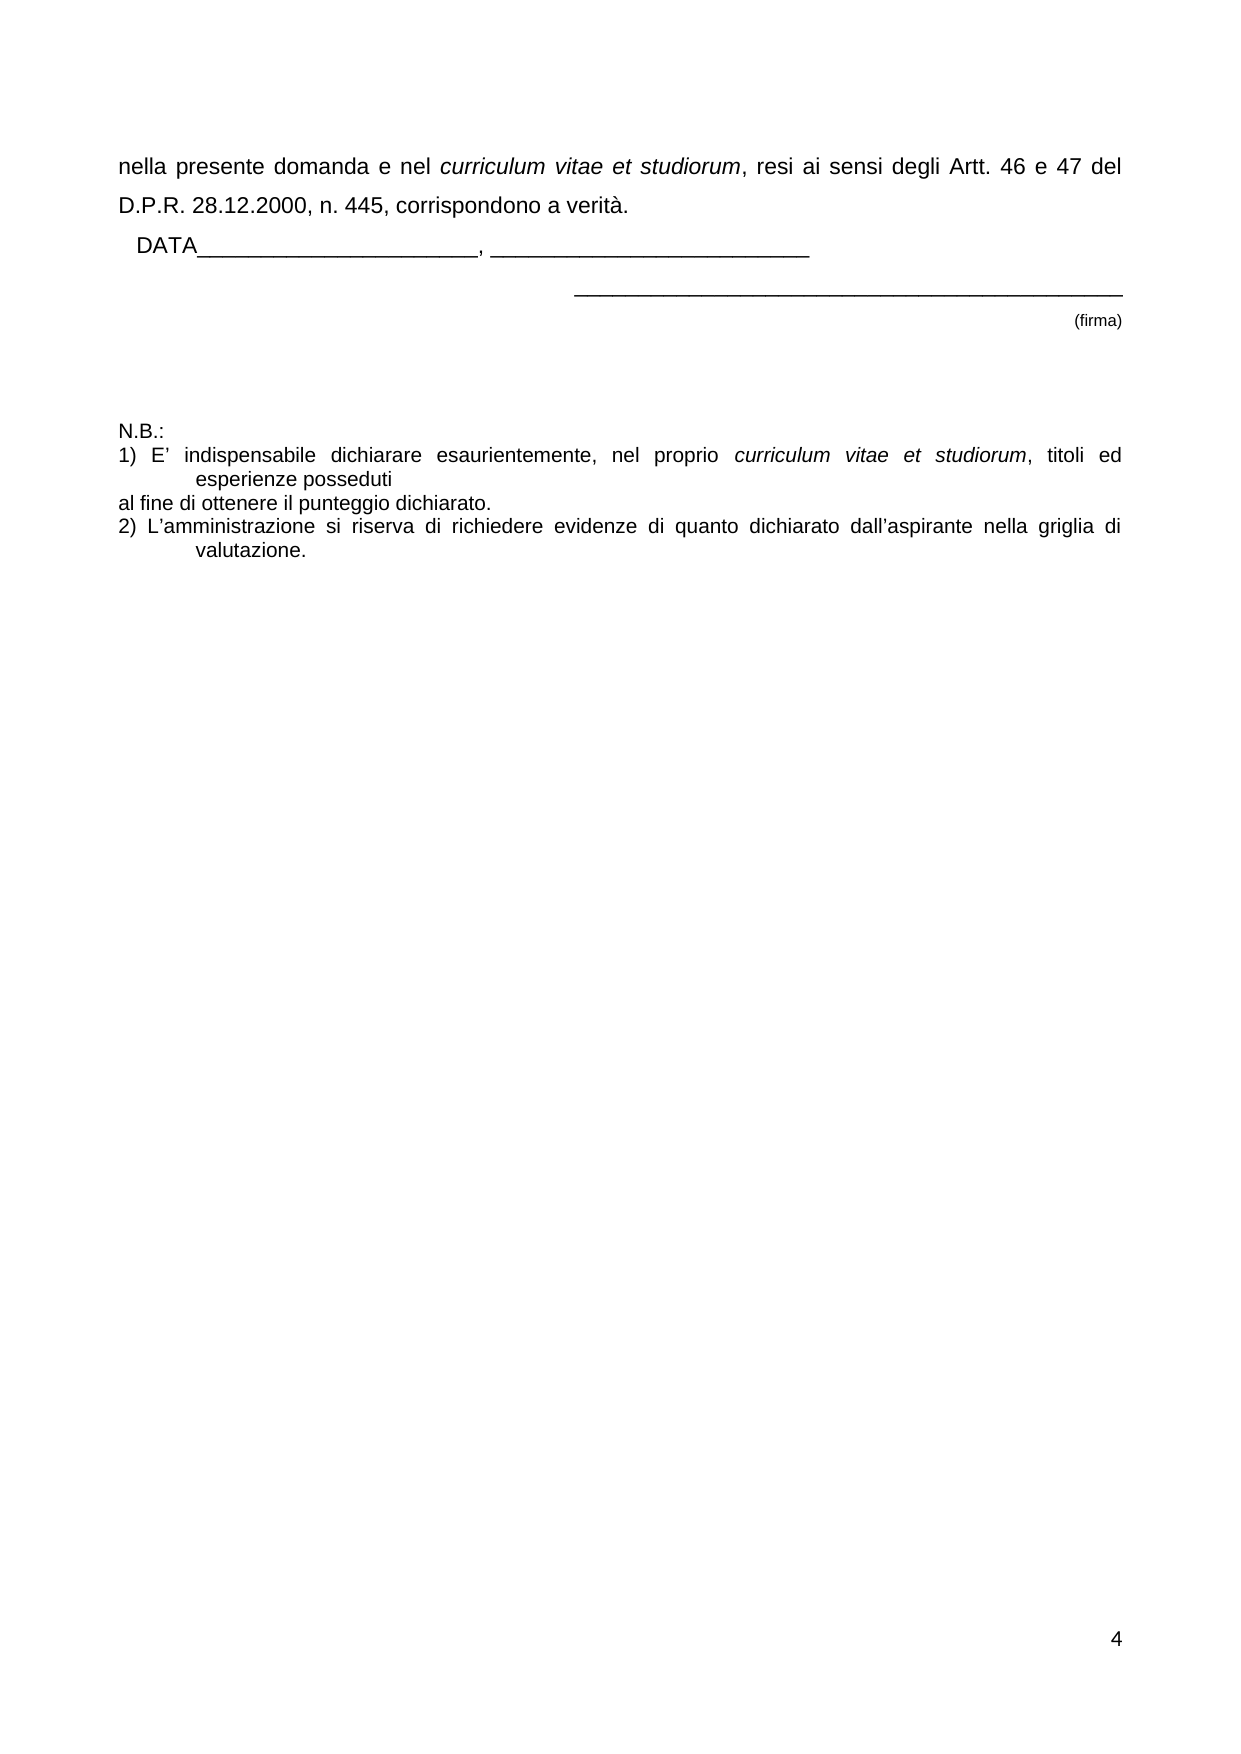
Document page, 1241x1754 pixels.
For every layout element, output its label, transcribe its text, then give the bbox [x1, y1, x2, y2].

text N.B.: [118, 418, 1122, 442]
text nella presente domanda e nel curriculum vitae et studiorum, resi ai sensi degli Artt. 46 e 47 del D.P.R. 28.12.2000, n. 445, corrispondono a verità. [118, 153, 1122, 218]
text 1) E’ indispensabile dichiarare esaurientemente, nel proprio curriculum vitae et studiorum, titoli ed esperienze posseduti [118, 442, 1122, 490]
text ___________________________________________ [118, 271, 1122, 297]
text (firma) [118, 311, 1122, 330]
text al fine di ottenere il punteggio dichiarato. [118, 490, 1122, 514]
text DATA______________________, _________________________ [118, 232, 1122, 258]
text 2) L’amministrazione si riserva di richiedere evidenze di quanto dichiarato dall’aspirante nella griglia di valutazione. [118, 514, 1122, 562]
